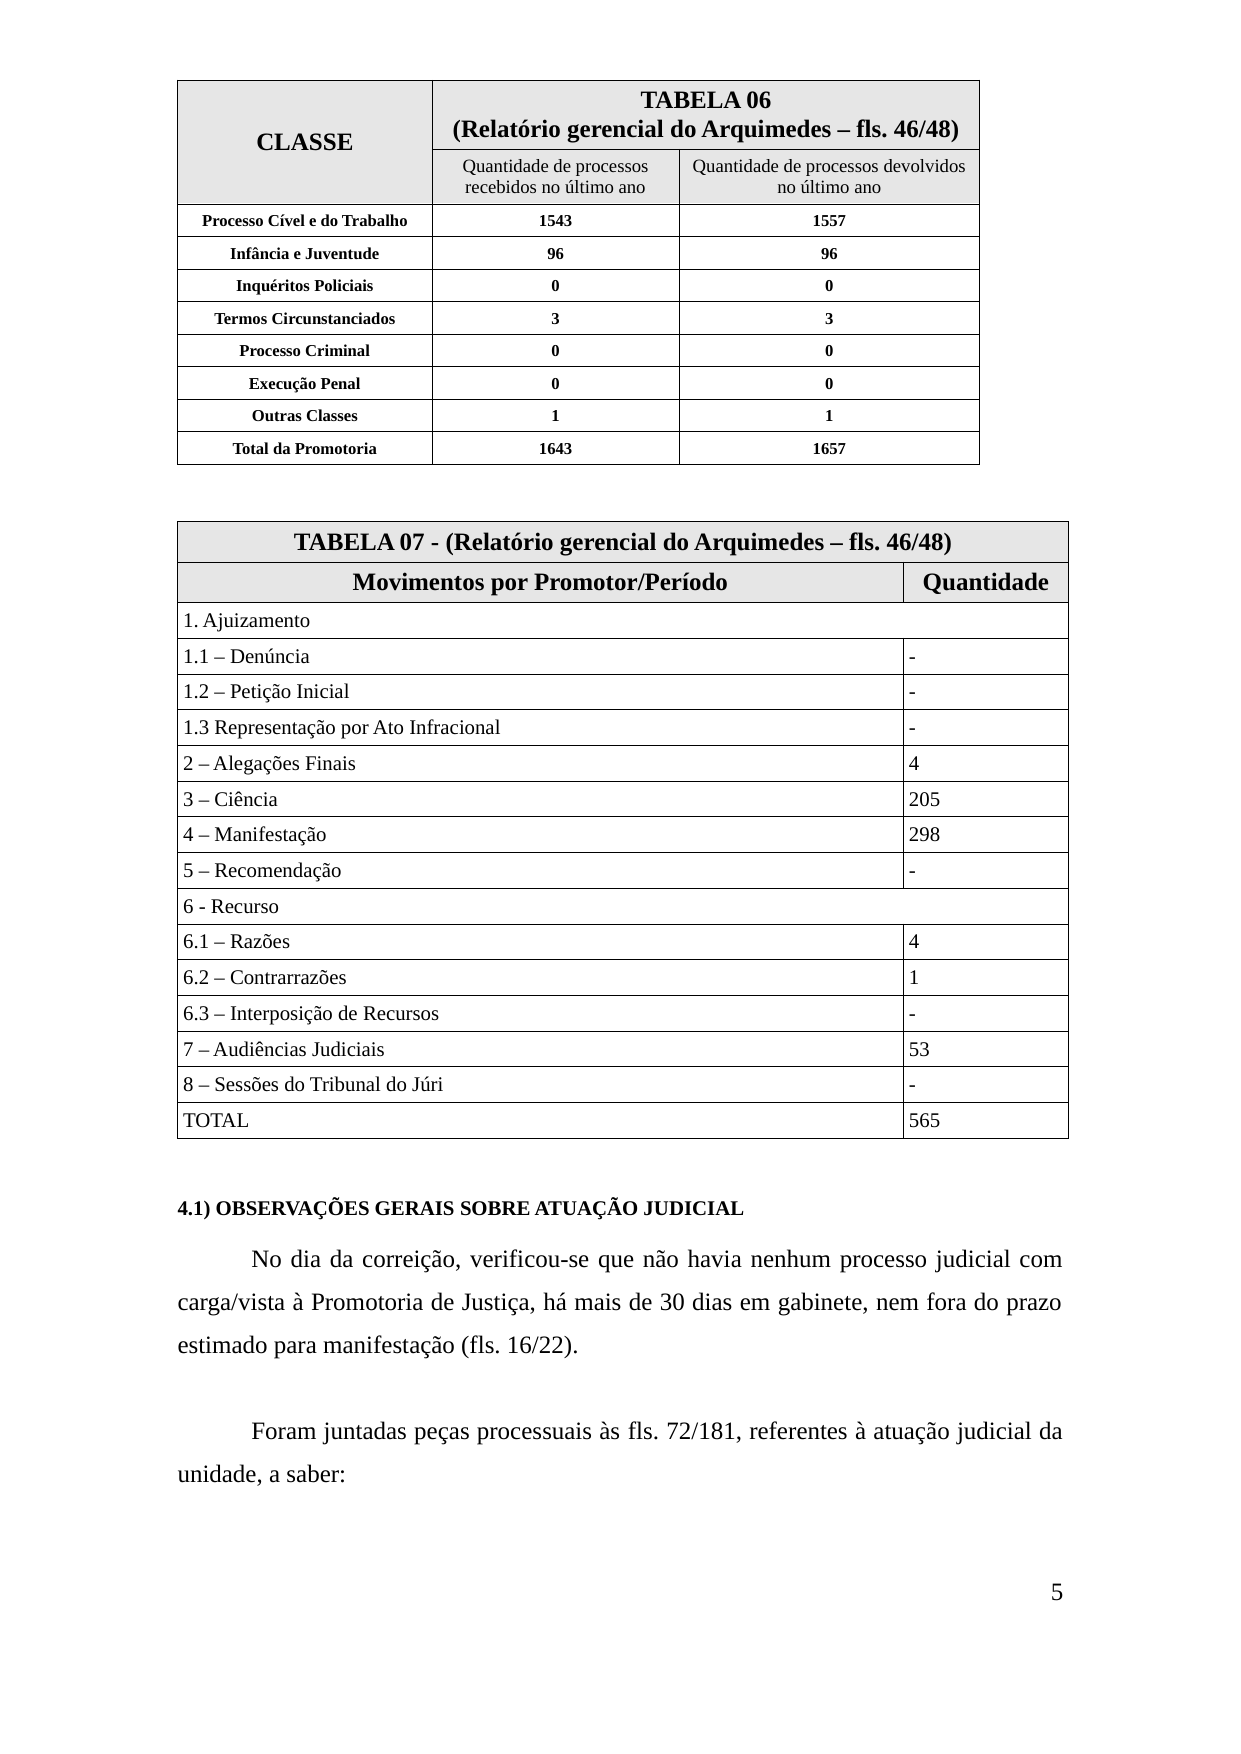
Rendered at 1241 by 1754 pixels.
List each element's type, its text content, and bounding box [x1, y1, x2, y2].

table_cell 1 [680, 400, 979, 431]
table_cell 4 [904, 925, 1068, 959]
table_cell Movimentos por Promotor/Período [178, 563, 903, 602]
table_cell 1.1 – Denúncia [178, 639, 903, 673]
table_cell 4 – Manifestação [178, 817, 903, 852]
text Foram juntadas peças processuais às fls. 72/181, referentes à atuação judicial da unidade, a saber: [177, 1416, 1063, 1488]
table_cell 0 [433, 335, 679, 366]
table_cell - [904, 639, 1068, 673]
table_cell 3 – Ciência [178, 782, 903, 816]
text No dia da correição, verificou-se que não havia nenhum processo judicial com carga/vista à Promotoria de Justiça, há mais de 30 dias em gabinete, nem fora do prazo estimado para manifestação (fls. 16/22). [177, 1244, 1063, 1359]
table_cell 0 [433, 367, 679, 398]
table_cell 7 – Audiências Judiciais [178, 1032, 903, 1066]
table_cell 1.2 – Petição Inicial [178, 675, 903, 709]
table_header TABELA 07 - (Relatório gerencial do Arquimedes – fls. 46/48) [178, 522, 1068, 562]
table_cell 1557 [680, 205, 979, 236]
table_header TABELA 06 (Relatório gerencial do Arquimedes – fls. 46/48) [433, 81, 979, 149]
table_cell 3 [433, 302, 679, 333]
table_cell 1543 [433, 205, 679, 236]
table_cell 6.2 – Contrarrazões [178, 960, 903, 995]
table_cell 96 [433, 237, 679, 268]
table_cell 1. Ajuizamento [178, 603, 1068, 638]
table_header CLASSE [178, 81, 432, 203]
table_cell 53 [904, 1032, 1068, 1066]
table_cell 2 – Alegações Finais [178, 746, 903, 781]
table_cell 6.1 – Razões [178, 925, 903, 959]
table_cell 6.3 – Interposição de Recursos [178, 996, 903, 1031]
table_cell TOTAL [178, 1103, 903, 1138]
table_cell Outras Classes [178, 400, 432, 431]
table_cell 1 [433, 400, 679, 431]
table_cell 1 [904, 960, 1068, 995]
table_cell Total da Promotoria [178, 432, 432, 463]
table_cell 0 [680, 270, 979, 301]
table_cell 1657 [680, 432, 979, 463]
table_cell 5 – Recomendação [178, 853, 903, 888]
table_cell 0 [433, 270, 679, 301]
table_cell Termos Circunstanciados [178, 302, 432, 333]
table_cell 8 – Sessões do Tribunal do Júri [178, 1067, 903, 1102]
table_cell 0 [680, 367, 979, 398]
text 4.1) OBSERVAÇÕES GERAIS SOBRE ATUAÇÃO JUDICIAL [177, 1196, 1063, 1220]
table_cell 6 - Recurso [178, 889, 1068, 923]
table_cell - [904, 853, 1068, 888]
table_cell Processo Criminal [178, 335, 432, 366]
table_cell - [904, 1067, 1068, 1102]
table_cell Inquéritos Policiais [178, 270, 432, 301]
table_cell 298 [904, 817, 1068, 852]
table_cell 565 [904, 1103, 1068, 1138]
table_cell 1643 [433, 432, 679, 463]
table_cell Execução Penal [178, 367, 432, 398]
table_cell 4 [904, 746, 1068, 781]
table_cell 205 [904, 782, 1068, 816]
table_cell 1.3 Representação por Ato Infracional [178, 710, 903, 745]
table_cell - [904, 710, 1068, 745]
table_cell 0 [680, 335, 979, 366]
table_cell - [904, 996, 1068, 1031]
table_cell - [904, 675, 1068, 709]
table_cell Quantidade de processos recebidos no último ano [433, 150, 679, 203]
table_cell 96 [680, 237, 979, 268]
table_cell 3 [680, 302, 979, 333]
table_cell Processo Cível e do Trabalho [178, 205, 432, 236]
table_cell Quantidade de processos devolvidos no último ano [680, 150, 979, 203]
table_cell Quantidade [904, 563, 1068, 602]
table_cell Infância e Juventude [178, 237, 432, 268]
